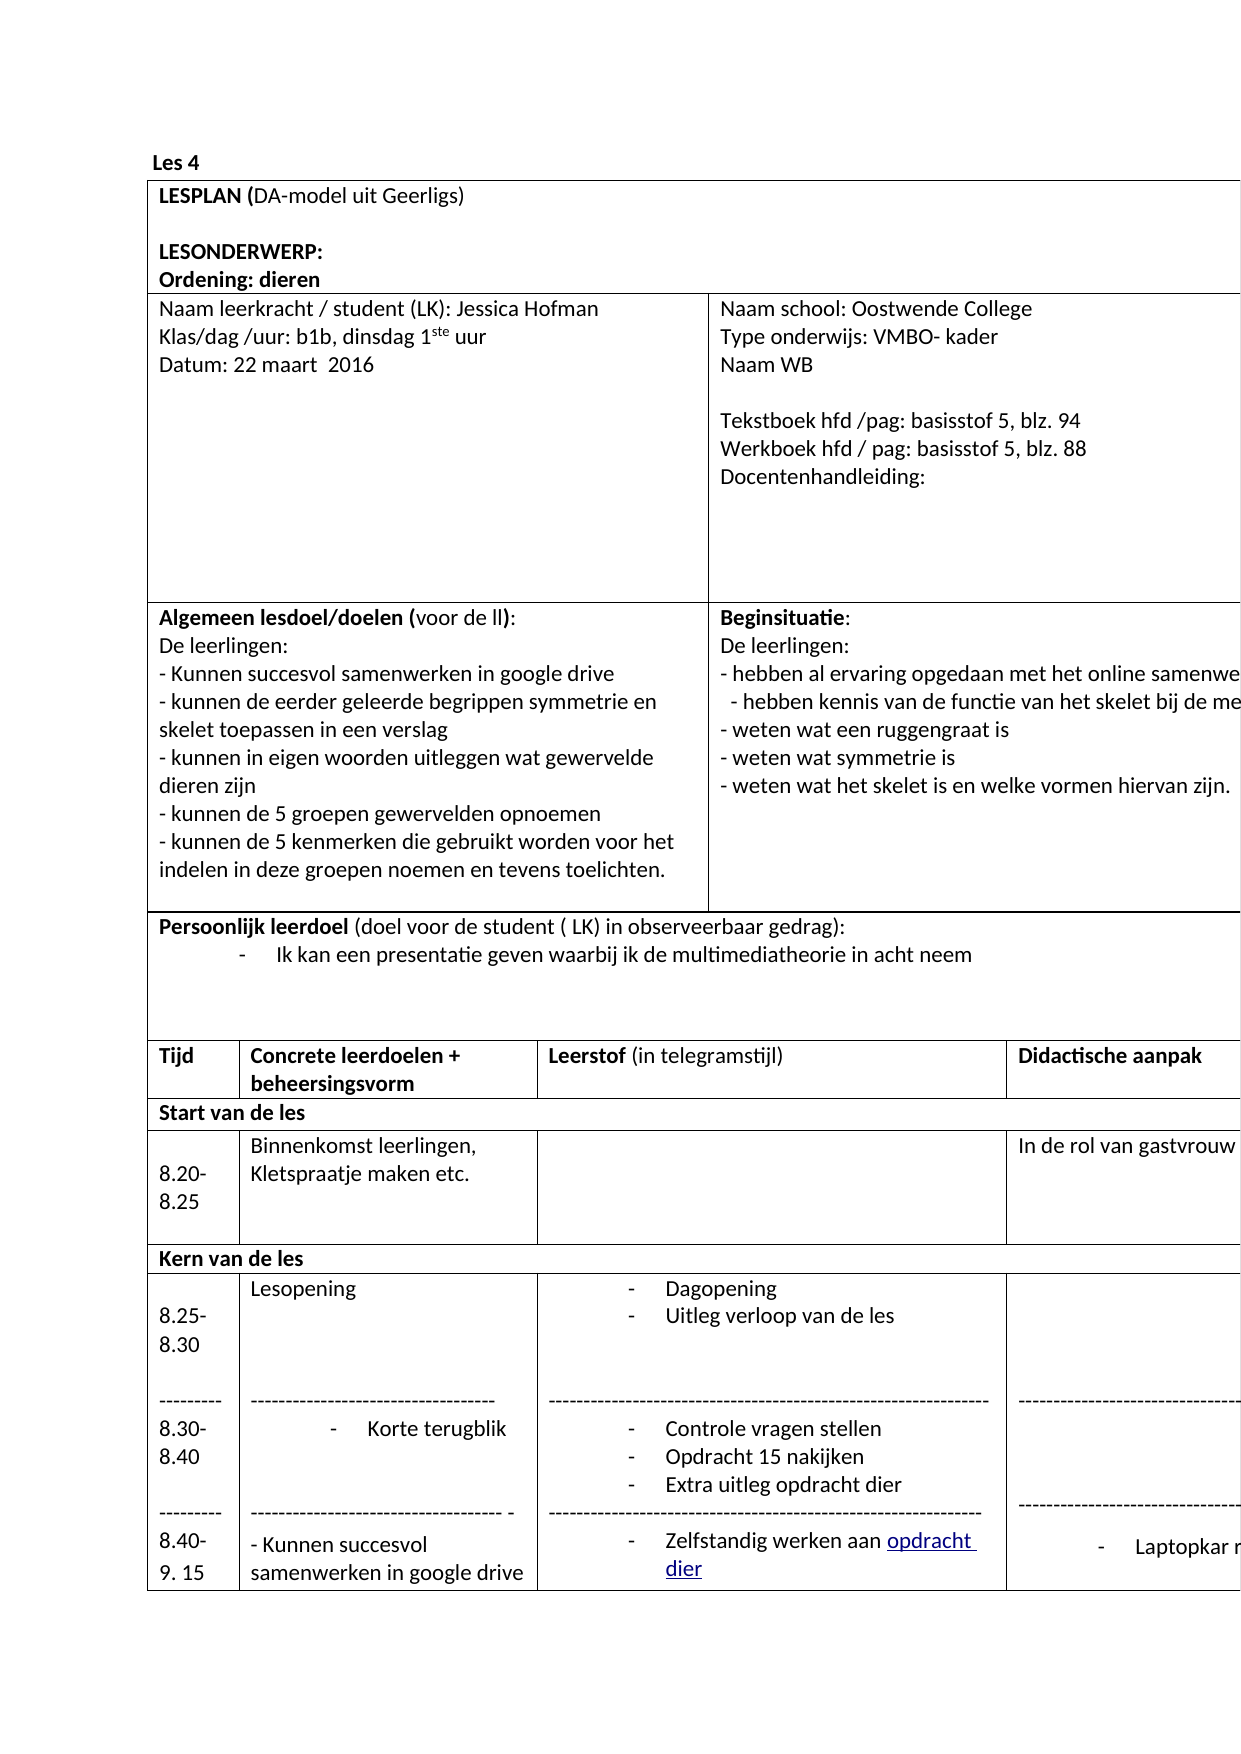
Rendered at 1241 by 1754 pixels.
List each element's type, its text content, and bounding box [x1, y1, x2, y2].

table_cell Lesopening ----------------------------------- Korte terugblik ------------------------------------ - - Kunnen succesvol samenwerken in google drive [240, 1274, 537, 1590]
table_cell Dagopening Uitleg verloop van de les --------------------------------------------------------------- Controle vragen stellen Opdracht 15 nakijken Extra uitleg opdracht dier -------------------------------------------------------------- Zelfstandig werken aan opdracht dier [538, 1274, 1006, 1590]
table_cell 8.25- 8.30 --------- 8.30- 8.40 --------- 8.40- 9. 15 [148, 1274, 239, 1590]
table_cell Algemeen lesdoel/doelen (voor de ll): De leerlingen: - Kunnen succesvol samenwerken in google drive - kunnen de eerder geleerde begrippen symmetrie en skelet toepassen in een verslag - kunnen in eigen woorden uitleggen wat gewervelde dieren zijn - kunnen de 5 groepen gewervelden opnoemen - kunnen de 5 kenmerken die gebruikt worden voor het indelen in deze groepen noemen en tevens toelichten. [148, 603, 708, 911]
table_cell Kern van de les [148, 1245, 1240, 1273]
table_cell [538, 1131, 1006, 1243]
table_cell Binnenkomst leerlingen, Kletspraatje maken etc. [240, 1131, 537, 1243]
table_cell Persoonlijk leerdoel (doel voor de student ( LK) in observeerbaar gedrag): Ik kan een presentatie geven waarbij ik de multimediatheorie in acht neem [148, 913, 1240, 1040]
table_cell Naam leerkracht / student (LK): Jessica Hofman Klas/dag /uur: b1b, dinsdag 1ste uur Datum: 22 maart 2016 [148, 294, 708, 602]
text Les 4 [152, 148, 1093, 176]
table_header LESPLAN (DA-model uit Geerligs) LESONDERWERP: Ordening: dieren [148, 181, 1240, 293]
table_cell --------------------------------------------- ------------------------------------------ Laptopkar reserveren -------------------------------------------- Powerpoint --------------------------------------------- [1007, 1274, 1240, 1590]
table_cell Tijd [148, 1041, 239, 1097]
table_cell Leerstof (in telegramstijl) [538, 1041, 1006, 1097]
table_cell Beginsituatie: De leerlingen: - hebben al ervaring opgedaan met het online samenwerken - hebben kennis van de functie van het skelet bij de mens - weten wat een ruggengraat is - weten wat symmetrie is - weten wat het skelet is en welke vormen hiervan zijn. [709, 603, 1240, 911]
table_cell Didactische aanpak [1007, 1041, 1240, 1097]
table_cell Start van de les [148, 1099, 1240, 1130]
table_cell 8.20- 8.25 [148, 1131, 239, 1243]
table_cell In de rol van gastvrouw [1007, 1131, 1240, 1243]
table_cell Naam school: Oostwende College Type onderwijs: VMBO- kader Naam WB Tekstboek hfd /pag: basisstof 5, blz. 94 Werkboek hfd / pag: basisstof 5, blz. 88 Docentenhandleiding: [709, 294, 1240, 602]
table_cell Concrete leerdoelen + beheersingsvorm [240, 1041, 537, 1097]
